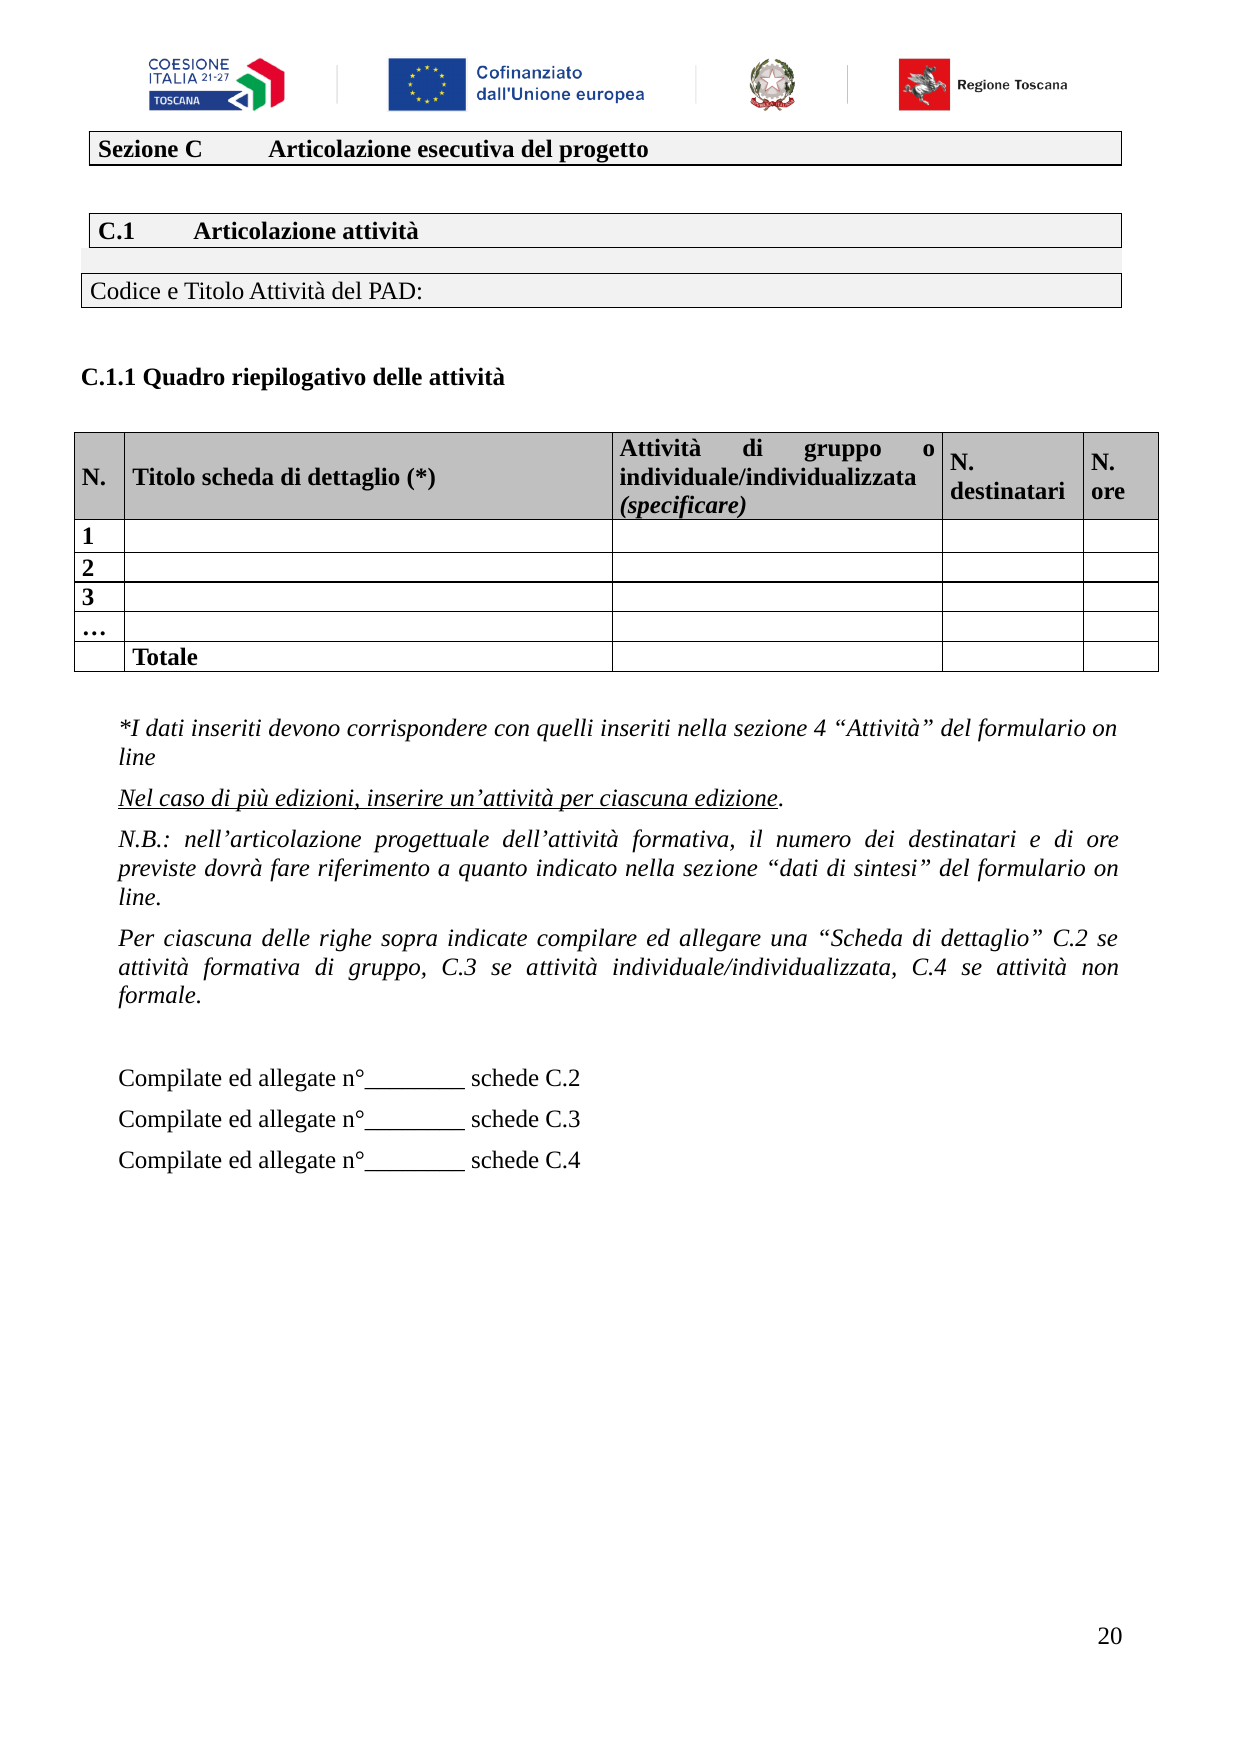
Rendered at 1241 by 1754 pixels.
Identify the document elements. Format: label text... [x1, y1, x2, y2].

text N.B.: nell’articolazione progettuale dell’attività formativa, il numero dei destinatari e di ore previste dovrà fare riferimento a quanto indicato nella sezione “dati di sintesi” del formulario on line. [118, 824, 1122, 911]
table_cell 2 [75, 553, 124, 581]
table_cell [943, 583, 1083, 611]
text C.1 Articolazione attività [90, 214, 1121, 247]
table_cell [613, 642, 942, 671]
table_cell [943, 520, 1083, 552]
picture [104, 34, 1108, 134]
table_cell [943, 553, 1083, 581]
text Per ciascuna delle righe sopra indicate compilare ed allegare una “Scheda di dettaglio” C.2 se attività formativa di gruppo, C.3 se attività individuale/individualizzata, C.4 se attività non formale. [118, 923, 1122, 1009]
text Compilate ed allegate n°________ schede C.4 [118, 1146, 1122, 1174]
table_cell Totale [125, 642, 612, 671]
table_cell [613, 612, 942, 641]
table_cell 1 [75, 520, 124, 552]
text Sezione C Articolazione esecutiva del progetto [90, 132, 1121, 164]
table_header N. ore [1084, 433, 1158, 519]
table_cell … [75, 612, 124, 641]
table_cell [943, 612, 1083, 641]
table_cell [125, 553, 612, 581]
text *I dati inseriti devono corrispondere con quelli inseriti nella sezione 4 “Attività” del formulario on line [118, 713, 1122, 771]
table_cell [613, 520, 942, 552]
table_cell [943, 642, 1083, 671]
table_header Titolo scheda di dettaglio (*) [125, 433, 612, 519]
text Codice e Titolo Attività del PAD: [82, 274, 1121, 307]
table_header N. destinatari [943, 433, 1083, 519]
table_cell [1084, 612, 1158, 641]
table_cell [125, 520, 612, 552]
text Compilate ed allegate n°________ schede C.3 [118, 1104, 1122, 1133]
text Compilate ed allegate n°________ schede C.2 [118, 1063, 1122, 1092]
table_cell 3 [75, 583, 124, 611]
table_cell [125, 612, 612, 641]
table_header Attività di gruppo o individuale/individualizzata (specificare) [613, 433, 942, 519]
table_cell [75, 642, 124, 671]
table_cell [125, 583, 612, 611]
text C.1.1 Quadro riepilogativo delle attività [81, 362, 1122, 391]
table_cell [613, 553, 942, 581]
text Nel caso di più edizioni, inserire un’attività per ciascuna edizione. [118, 783, 1122, 812]
table_cell [1084, 553, 1158, 581]
table_cell [613, 583, 942, 611]
table_cell [1084, 520, 1158, 552]
table_cell [1084, 583, 1158, 611]
table_cell [1084, 642, 1158, 671]
table_header N. [75, 433, 124, 519]
